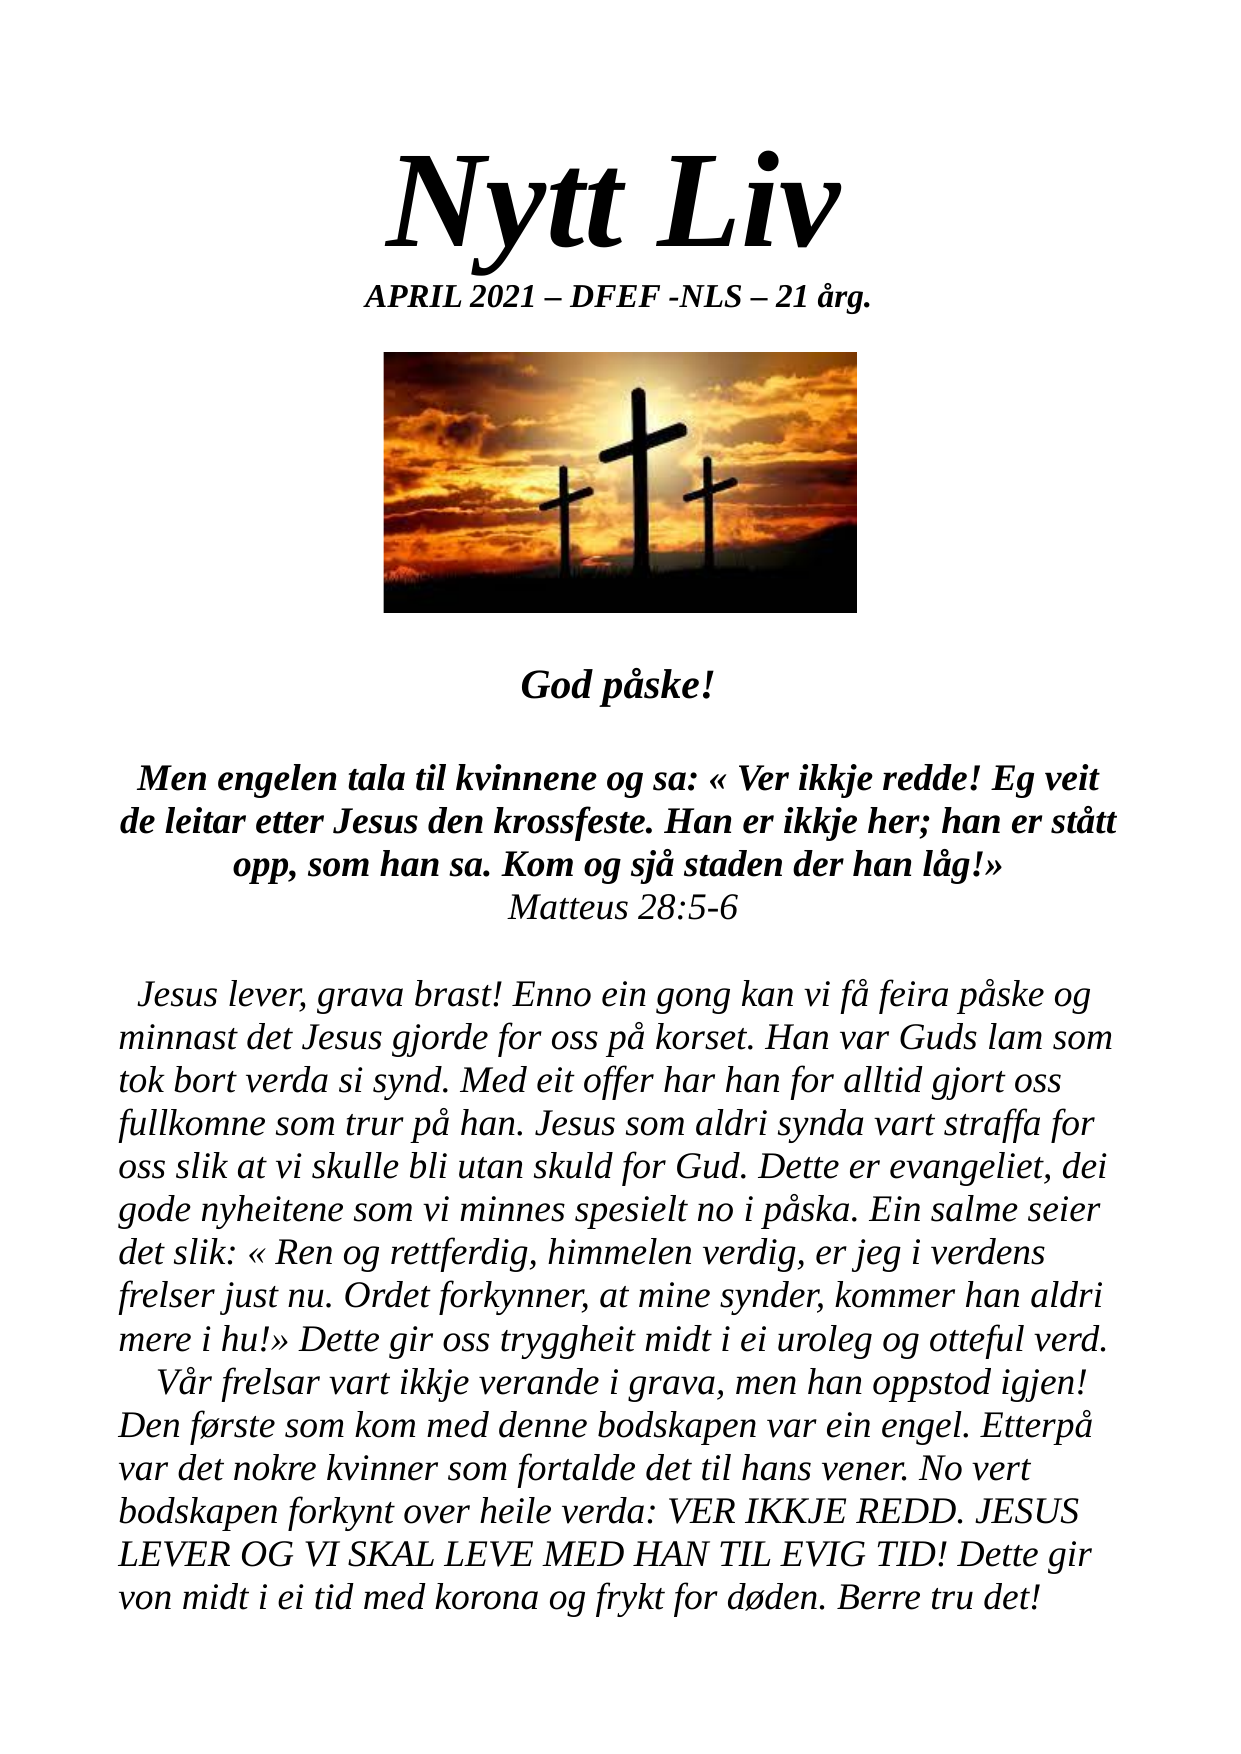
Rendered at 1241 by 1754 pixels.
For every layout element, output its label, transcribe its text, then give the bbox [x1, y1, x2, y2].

text APRIL 2021 – DFEF -NLS – 21 årg. [118, 276, 1122, 314]
text Matteus 28:5-6 [118, 885, 1122, 928]
text Nytt Liv [118, 118, 1122, 276]
text God påske! [118, 659, 1122, 707]
text Men engelen tala til kvinnene og sa: « Ver ikkje redde! Eg veit de leitar etter Jesus den krossfeste. Han er ikkje her; han er stått opp, som han sa. Kom og sjå staden der han låg!» [118, 755, 1122, 885]
text Vår frelsar vart ikkje verande i grava, men han oppstod igjen! Den første som kom med denne bodskapen var ein engel. Etterpå var det nokre kvinner som fortalde det til hans vener. No vert bodskapen forkynt over heile verda: VER IKKJE REDD. JESUS LEVER OG VI SKAL LEVE MED HAN TIL EVIG TID! Dette gir von midt i ei tid med korona og frykt for døden. Berre tru det! [118, 1359, 1122, 1618]
text Jesus lever, grava brast! Enno ein gong kan vi få feira påske og minnast det Jesus gjorde for oss på korset. Han var Guds lam som tok bort verda si synd. Med eit offer har han for alltid gjort oss fullkomne som trur på han. Jesus som aldri synda vart straffa for oss slik at vi skulle bli utan skuld for Gud. Dette er evangeliet, dei gode nyheitene som vi minnes spesielt no i påska. Ein salme seier det slik: « Ren og rettferdig, himmelen verdig, er jeg i verdens frelser just nu. Ordet forkynner, at mine synder, kommer han aldri mere i hu!» Dette gir oss tryggheit midt i ei uroleg og otteful verd. [118, 971, 1122, 1359]
picture [383, 352, 857, 613]
